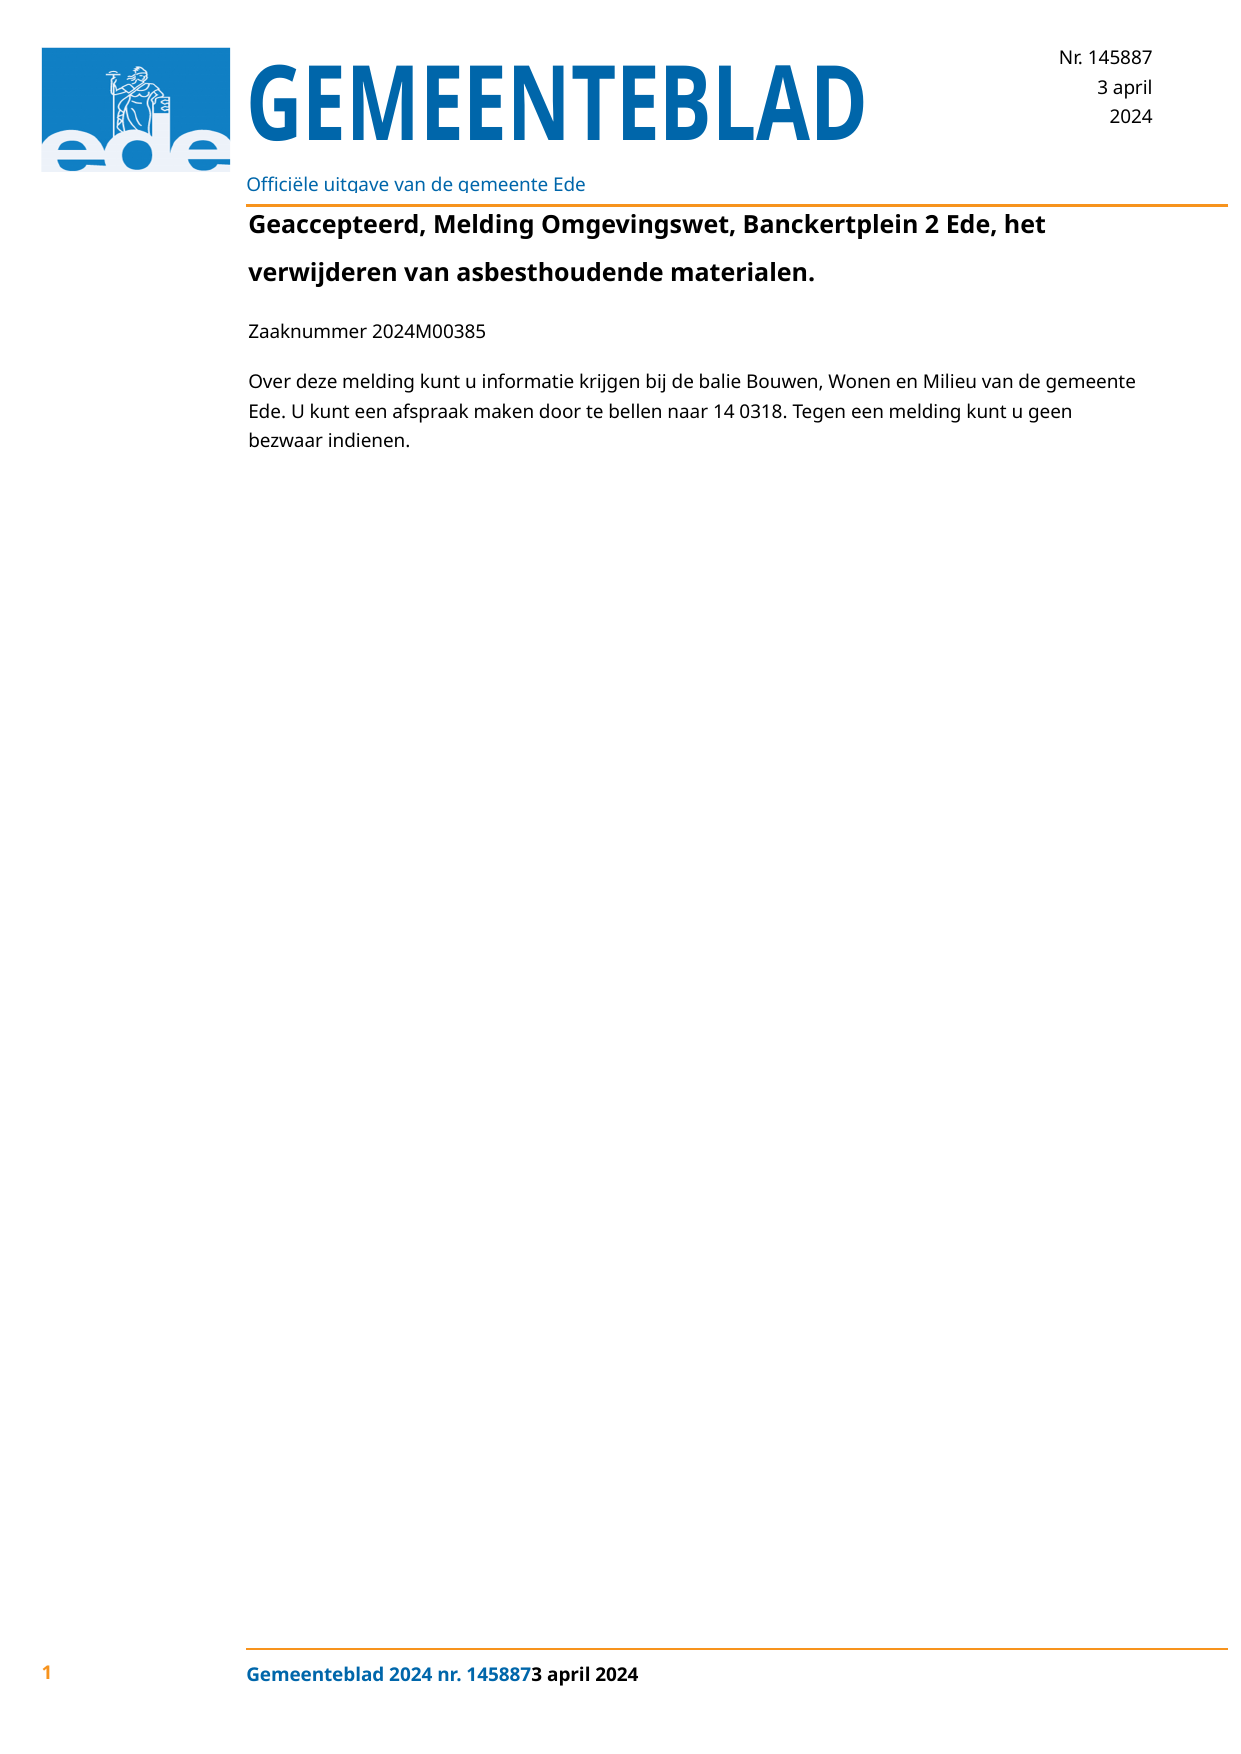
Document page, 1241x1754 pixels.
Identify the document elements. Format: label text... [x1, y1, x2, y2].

text Geaccepteerd, Melding Omgevingswet, Banckertplein 2 Ede, het verwijderen van asbesthoudende materialen. [248, 207, 1152, 288]
picture [41, 47, 231, 172]
text Over deze melding kunt u informatie krijgen bij de balie Bouwen, Wonen en Milieu van de gemeente Ede. U kunt een afspraak maken door te bellen naar 14 0318. Tegen een melding kunt u geen bezwaar indienen. [248, 368, 1152, 453]
text Zaaknummer 2024M00385 [248, 318, 1152, 344]
